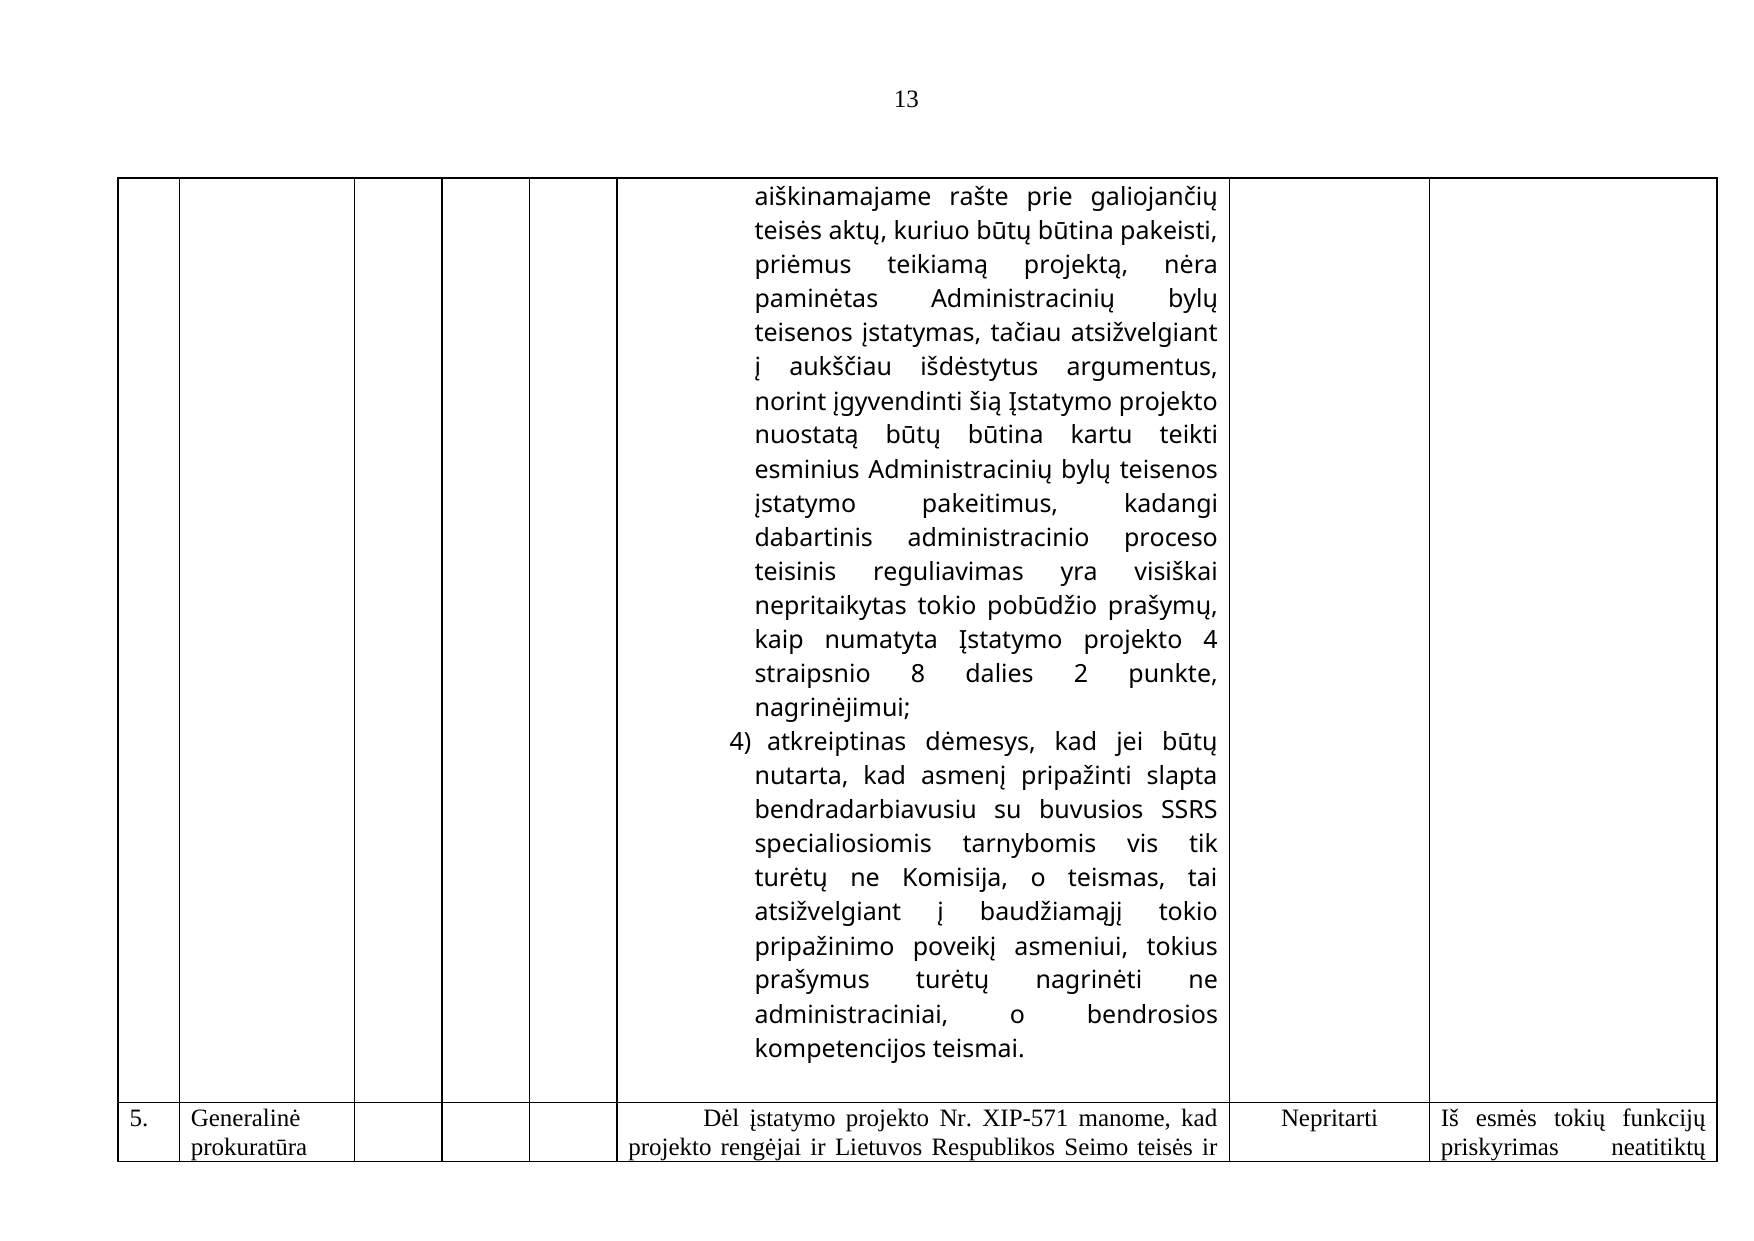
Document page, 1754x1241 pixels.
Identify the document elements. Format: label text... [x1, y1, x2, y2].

table_cell [355, 179, 441, 1101]
table_cell 5. [119, 1103, 179, 1161]
table_cell Nepritarti [1230, 1103, 1429, 1161]
table_cell [530, 1103, 616, 1161]
table_cell [1230, 179, 1429, 1101]
table_cell Dėl įstatymo projekto Nr. XIP-571 manome, kad projekto rengėjai ir Lietuvos Respublikos Seimo teisės ir [618, 1103, 1229, 1161]
table_cell [443, 179, 529, 1101]
table_cell [180, 179, 354, 1101]
table_cell [1430, 179, 1716, 1101]
table_cell [443, 1103, 529, 1161]
table_cell aiškinamajame rašte prie galiojančių teisės aktų, kuriuo būtų būtina pakeisti, priėmus teikiamą projektą, nėra paminėtas Administracinių bylų teisenos įstatymas, tačiau atsižvelgiant į aukščiau išdėstytus argumentus, norint įgyvendinti šią Įstatymo projekto nuostatą būtų būtina kartu teikti esminius Administracinių bylų teisenos įstatymo pakeitimus, kadangi dabartinis administracinio proceso teisinis reguliavimas yra visiškai nepritaikytas tokio pobūdžio prašymų, kaip numatyta Įstatymo projekto 4 straipsnio 8 dalies 2 punkte, nagrinėjimui; atkreiptinas dėmesys, kad jei būtų nutarta, kad asmenį pripažinti slapta bendradarbiavusiu su buvusios SSRS specialiosiomis tarnybomis vis tik turėtų ne Komisija, o teismas, tai atsižvelgiant į baudžiamąjį tokio pripažinimo poveikį asmeniui, tokius prašymus turėtų nagrinėti ne administraciniai, o bendrosios kompetencijos teismai. [618, 179, 1229, 1101]
table_cell [530, 179, 616, 1101]
table_cell Iš esmės tokių funkcijų priskyrimas neatitiktų [1430, 1103, 1716, 1161]
table_cell [355, 1103, 441, 1161]
table_cell [119, 179, 179, 1101]
table_cell Generalinė prokuratūra [180, 1103, 354, 1161]
